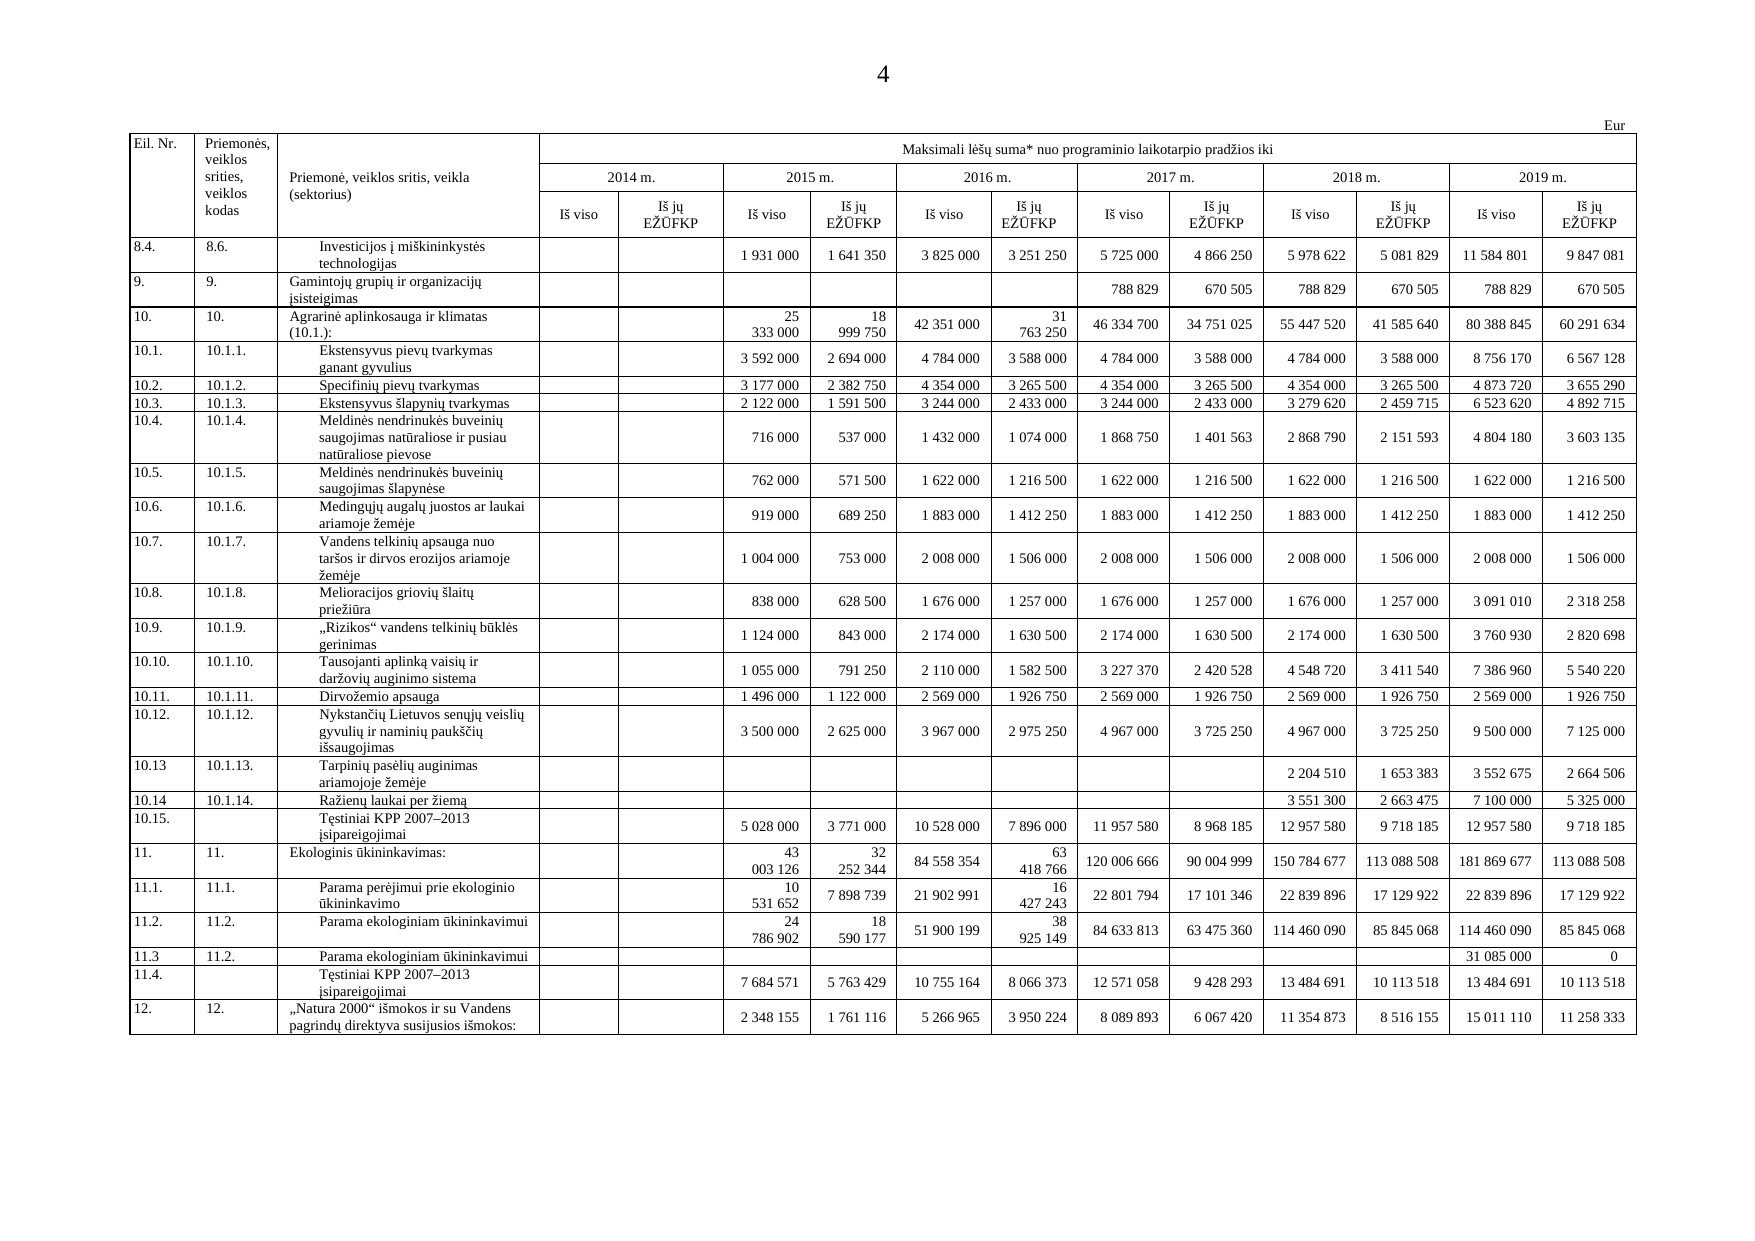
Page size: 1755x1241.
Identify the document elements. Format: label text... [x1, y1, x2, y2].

table_cell 1 883 000 [1264, 498, 1356, 532]
table_cell 2 663 475 [1357, 792, 1449, 808]
table_cell [540, 948, 618, 964]
table_cell 2 459 715 [1357, 394, 1449, 411]
table_cell 7 100 000 [1450, 792, 1542, 808]
table_cell [540, 273, 618, 306]
table_cell 11 354 873 [1264, 1000, 1356, 1034]
table_cell [1078, 792, 1169, 808]
table_cell [540, 533, 618, 583]
table_cell 12 957 580 [1264, 809, 1356, 843]
table_cell 8 516 155 [1357, 1000, 1449, 1034]
table_cell 10 113 518 [1543, 966, 1636, 999]
table_cell [540, 966, 618, 999]
table_cell Iš viso [1078, 192, 1169, 237]
table_cell 3 411 540 [1357, 653, 1449, 687]
table_cell 10.6. [131, 498, 194, 532]
table_cell [540, 844, 618, 877]
table_cell [619, 809, 723, 843]
table_cell 3 655 290 [1543, 377, 1636, 393]
table_cell 1 883 000 [897, 498, 991, 532]
table_cell 9. [131, 273, 194, 306]
table_cell 1 676 000 [897, 584, 991, 618]
table_cell 21 902 991 [897, 879, 991, 912]
table_header [278, 117, 539, 133]
table_cell 3 244 000 [897, 394, 991, 411]
table_cell [619, 653, 723, 687]
table_cell 17 101 346 [1170, 879, 1263, 912]
table_cell 3 552 675 [1450, 757, 1542, 791]
table_cell [619, 498, 723, 532]
table_cell Nykstančių Lietuvos senųjų veislių gyvulių ir naminių paukščių išsaugojimas [278, 706, 539, 756]
table_cell 689 250 [811, 498, 896, 532]
table_cell 10.9. [131, 619, 194, 652]
table_cell 2 975 250 [992, 706, 1077, 756]
table_cell Ekstensyvus šlapynių tvarkymas [278, 394, 539, 411]
table_cell [540, 809, 618, 843]
table_cell [619, 377, 723, 393]
table_cell 4 967 000 [1078, 706, 1169, 756]
table_cell 2 318 258 [1543, 584, 1636, 618]
table_cell 10.5. [131, 464, 194, 497]
table_cell 10.1.4. [195, 412, 277, 462]
table_cell 1 622 000 [897, 464, 991, 497]
table_cell [540, 757, 618, 791]
table_cell 9 847 081 [1543, 238, 1636, 272]
table_cell 8 756 170 [1450, 342, 1542, 376]
table_cell 10 755 164 [897, 966, 991, 999]
table_cell 32 252 344 [811, 844, 896, 877]
table_cell Parama ekologiniam ūkininkavimui [278, 948, 539, 964]
table_cell [897, 273, 991, 306]
table_cell Priemonė, veiklos sritis, veikla (sektorius) [278, 134, 539, 237]
table_cell Medingųjų augalų juostos ar laukai ariamoje žemėje [278, 498, 539, 532]
table_cell Tausojanti aplinką vaisių ir daržovių auginimo sistema [278, 653, 539, 687]
table_cell 34 751 025 [1170, 308, 1263, 341]
table_cell 1 591 500 [811, 394, 896, 411]
table_cell [619, 584, 723, 618]
table_cell 10 531 652 [724, 879, 810, 912]
table_cell 85 845 068 [1543, 913, 1636, 947]
table_cell 2019 m. [1450, 164, 1636, 191]
table_cell 12. [195, 1000, 277, 1034]
table_cell 16 427 243 [992, 879, 1077, 912]
table_cell 1 641 350 [811, 238, 896, 272]
table_cell 2018 m. [1264, 164, 1449, 191]
table_cell [619, 342, 723, 376]
table_cell 10.10. [131, 653, 194, 687]
table_cell [724, 792, 810, 808]
table_cell Iš jų EŽŪFKP [992, 192, 1077, 237]
table_cell 670 505 [1357, 273, 1449, 306]
table_cell 3 588 000 [1170, 342, 1263, 376]
table_cell 10.14 [131, 792, 194, 808]
table_cell 10.1.5. [195, 464, 277, 497]
table_cell Agrarinė aplinkosauga ir klimatas (10.1.): [278, 308, 539, 341]
table_cell 2 569 000 [1450, 688, 1542, 704]
table_cell 670 505 [1170, 273, 1263, 306]
table_cell [540, 792, 618, 808]
table_cell 11.4. [131, 966, 194, 999]
table_cell [811, 792, 896, 808]
table_cell Iš jų EŽŪFKP [1357, 192, 1449, 237]
table_cell 10.11. [131, 688, 194, 704]
table_header [897, 117, 991, 133]
table_cell 2 625 000 [811, 706, 896, 756]
table_cell 4 866 250 [1170, 238, 1263, 272]
table_cell 1 630 500 [992, 619, 1077, 652]
table_cell 63 418 766 [992, 844, 1077, 877]
table_cell 55 447 520 [1264, 308, 1356, 341]
table_cell 1 124 000 [724, 619, 810, 652]
table_cell [195, 809, 277, 843]
table_cell 42 351 000 [897, 308, 991, 341]
table_cell 788 829 [1450, 273, 1542, 306]
table_cell Gamintojų grupių ir organizacijų įsisteigimas [278, 273, 539, 306]
table_cell 4 784 000 [1264, 342, 1356, 376]
table_cell 1 257 000 [992, 584, 1077, 618]
table_cell 7 896 000 [992, 809, 1077, 843]
table_cell 3 177 000 [724, 377, 810, 393]
table_cell 1 622 000 [1078, 464, 1169, 497]
table_cell 1 055 000 [724, 653, 810, 687]
table_cell 7 125 000 [1543, 706, 1636, 756]
table_cell 670 505 [1543, 273, 1636, 306]
table_cell 8 968 185 [1170, 809, 1263, 843]
table_cell 2015 m. [724, 164, 896, 191]
table_cell [540, 706, 618, 756]
table_cell [540, 584, 618, 618]
table_cell 1 216 500 [1543, 464, 1636, 497]
table_header [195, 117, 278, 133]
table_cell 2 008 000 [897, 533, 991, 583]
table_cell 15 011 110 [1450, 1000, 1542, 1034]
table_cell 1 432 000 [897, 412, 991, 462]
table_cell 10. [131, 308, 194, 341]
table_cell 2 420 528 [1170, 653, 1263, 687]
table_cell [619, 1000, 723, 1034]
table_cell [619, 844, 723, 877]
table_cell 3 588 000 [1357, 342, 1449, 376]
table_cell 1 926 750 [992, 688, 1077, 704]
table_cell 85 845 068 [1357, 913, 1449, 947]
table_cell 1 761 116 [811, 1000, 896, 1034]
table_cell 3 265 500 [992, 377, 1077, 393]
table_cell 11 584 801 [1450, 238, 1542, 272]
table_cell 11. [131, 844, 194, 877]
table_cell 628 500 [811, 584, 896, 618]
table_cell 41 585 640 [1357, 308, 1449, 341]
table_cell 3 279 620 [1264, 394, 1356, 411]
table_cell [195, 966, 277, 999]
table_cell 13 484 691 [1264, 966, 1356, 999]
table_header [1357, 117, 1449, 133]
table_cell 10.2. [131, 377, 194, 393]
table_cell Eil. Nr. [131, 134, 194, 237]
table_cell Vandens telkinių apsauga nuo taršos ir dirvos erozijos ariamoje žemėje [278, 533, 539, 583]
table_cell [1170, 792, 1263, 808]
table_cell 4 804 180 [1450, 412, 1542, 462]
table_cell Maksimali lėšų suma* nuo programinio laikotarpio pradžios iki [540, 134, 1636, 163]
table_cell 4 873 720 [1450, 377, 1542, 393]
table_header Eur [1543, 117, 1636, 133]
table_cell 5 540 220 [1543, 653, 1636, 687]
table_cell [811, 948, 896, 964]
table_cell 10.1. [131, 342, 194, 376]
table_cell 3 265 500 [1357, 377, 1449, 393]
table_cell 113 088 508 [1357, 844, 1449, 877]
table_cell 1 926 750 [1170, 688, 1263, 704]
table_cell Iš jų EŽŪFKP [811, 192, 896, 237]
table_cell 1 216 500 [1170, 464, 1263, 497]
table_cell 114 460 090 [1450, 913, 1542, 947]
table_cell 2 008 000 [1264, 533, 1356, 583]
table_cell 2017 m. [1078, 164, 1263, 191]
table_cell 3 091 010 [1450, 584, 1542, 618]
table_cell 90 004 999 [1170, 844, 1263, 877]
table_cell 3 760 930 [1450, 619, 1542, 652]
table_cell [540, 913, 618, 947]
table_cell 5 028 000 [724, 809, 810, 843]
table_cell 2 204 510 [1264, 757, 1356, 791]
table_cell 8.4. [131, 238, 194, 272]
table_cell [897, 948, 991, 964]
table_cell 10.1.10. [195, 653, 277, 687]
table_cell 9 718 185 [1543, 809, 1636, 843]
table_cell [619, 273, 723, 306]
table_cell 1 412 250 [1543, 498, 1636, 532]
table_cell 2 694 000 [811, 342, 896, 376]
table_cell 788 829 [1078, 273, 1169, 306]
table_cell 10.1.8. [195, 584, 277, 618]
table_cell 3 500 000 [724, 706, 810, 756]
table_cell 120 006 666 [1078, 844, 1169, 877]
table_cell Ekstensyvus pievų tvarkymas ganant gyvulius [278, 342, 539, 376]
table_cell 537 000 [811, 412, 896, 462]
table_cell [811, 757, 896, 791]
table_cell 5 081 829 [1357, 238, 1449, 272]
table_cell 1 883 000 [1078, 498, 1169, 532]
table_cell 63 475 360 [1170, 913, 1263, 947]
table_cell 10.1.1. [195, 342, 277, 376]
table_cell 10.13 [131, 757, 194, 791]
table_cell 10.1.7. [195, 533, 277, 583]
table_cell 4 548 720 [1264, 653, 1356, 687]
table_cell 2 008 000 [1078, 533, 1169, 583]
table_cell 10.1.3. [195, 394, 277, 411]
table_cell 51 900 199 [897, 913, 991, 947]
table_cell 3 603 135 [1543, 412, 1636, 462]
table_cell 1 883 000 [1450, 498, 1542, 532]
table_cell 3 771 000 [811, 809, 896, 843]
table_cell 10 528 000 [897, 809, 991, 843]
table_cell 4 354 000 [897, 377, 991, 393]
table_cell 6 567 128 [1543, 342, 1636, 376]
table_cell 10 113 518 [1357, 966, 1449, 999]
table_cell [1078, 948, 1169, 964]
table_cell 2 008 000 [1450, 533, 1542, 583]
table_cell 571 500 [811, 464, 896, 497]
table_cell 7 386 960 [1450, 653, 1542, 687]
table_cell [897, 792, 991, 808]
table_cell 3 967 000 [897, 706, 991, 756]
table_cell 791 250 [811, 653, 896, 687]
table_cell 2 569 000 [897, 688, 991, 704]
table_cell 3 825 000 [897, 238, 991, 272]
table_cell [619, 464, 723, 497]
table_cell 84 558 354 [897, 844, 991, 877]
table_cell Iš viso [540, 192, 618, 237]
table_cell [619, 757, 723, 791]
table_cell 1 506 000 [1543, 533, 1636, 583]
table_cell 10.3. [131, 394, 194, 411]
table_cell [540, 498, 618, 532]
table_cell 0 [1543, 948, 1636, 964]
table_cell [619, 533, 723, 583]
table_cell 10.7. [131, 533, 194, 583]
table_cell 5 763 429 [811, 966, 896, 999]
table_cell 10.15. [131, 809, 194, 843]
table_cell 7 684 571 [724, 966, 810, 999]
table_cell 5 266 965 [897, 1000, 991, 1034]
table_cell [992, 757, 1077, 791]
table_cell 2 433 000 [1170, 394, 1263, 411]
table_cell [1264, 948, 1356, 964]
table_cell [1170, 948, 1263, 964]
table_cell [619, 619, 723, 652]
table_header [1078, 117, 1170, 133]
table_cell 2 110 000 [897, 653, 991, 687]
table_cell 18 999 750 [811, 308, 896, 341]
table_cell 1 506 000 [992, 533, 1077, 583]
table_cell Dirvožemio apsauga [278, 688, 539, 704]
table_cell 1 257 000 [1170, 584, 1263, 618]
table_cell [724, 948, 810, 964]
table_cell 1 622 000 [1450, 464, 1542, 497]
table_cell [540, 394, 618, 411]
table_cell 11. [195, 844, 277, 877]
table_cell 31 763 250 [992, 308, 1077, 341]
table_cell 18 590 177 [811, 913, 896, 947]
table_cell 843 000 [811, 619, 896, 652]
table_cell 10.1.6. [195, 498, 277, 532]
table_header [130, 117, 195, 133]
table_cell 2 868 790 [1264, 412, 1356, 462]
table_header [1170, 117, 1263, 133]
table_cell 181 869 677 [1450, 844, 1542, 877]
table_cell 8 066 373 [992, 966, 1077, 999]
table_cell 753 000 [811, 533, 896, 583]
table_cell 1 506 000 [1170, 533, 1263, 583]
table_cell 11.3 [131, 948, 194, 964]
table_cell 43 003 126 [724, 844, 810, 877]
table_cell 11.2. [195, 948, 277, 964]
table_cell 3 244 000 [1078, 394, 1169, 411]
table_cell 1 412 250 [1170, 498, 1263, 532]
table_cell 11.2. [195, 913, 277, 947]
table_cell [619, 879, 723, 912]
table_cell [724, 273, 810, 306]
table_cell Priemonės, veiklos srities, veiklos kodas [195, 134, 277, 237]
table_header [539, 117, 897, 133]
table_cell 113 088 508 [1543, 844, 1636, 877]
table_cell 13 484 691 [1450, 966, 1542, 999]
table_cell 1 412 250 [1357, 498, 1449, 532]
table_cell Melioracijos griovių šlaitų priežiūra [278, 584, 539, 618]
table_cell 2 664 506 [1543, 757, 1636, 791]
table_header [1450, 117, 1543, 133]
table_cell 6 067 420 [1170, 1000, 1263, 1034]
table_cell 2 569 000 [1078, 688, 1169, 704]
table_cell Tęstiniai KPP 2007–2013 įsipareigojimai [278, 809, 539, 843]
table_cell 1 004 000 [724, 533, 810, 583]
table_cell 11 258 333 [1543, 1000, 1636, 1034]
table_cell 1 653 383 [1357, 757, 1449, 791]
table_cell 10.1.2. [195, 377, 277, 393]
table_cell [540, 412, 618, 462]
table_cell 919 000 [724, 498, 810, 532]
table_cell 17 129 922 [1357, 879, 1449, 912]
table_cell [540, 688, 618, 704]
table_cell 1 401 563 [1170, 412, 1263, 462]
table_cell [1078, 757, 1169, 791]
table_cell 838 000 [724, 584, 810, 618]
table_cell 2014 m. [540, 164, 723, 191]
table_cell 1 868 750 [1078, 412, 1169, 462]
table_cell Parama perėjimui prie ekologinio ūkininkavimo [278, 879, 539, 912]
table_cell 1 216 500 [1357, 464, 1449, 497]
table_cell 22 801 794 [1078, 879, 1169, 912]
table_cell 4 354 000 [1264, 377, 1356, 393]
table_cell 10.1.12. [195, 706, 277, 756]
table_cell „Natura 2000“ išmokos ir su Vandens pagrindų direktyva susijusios išmokos: [278, 1000, 539, 1034]
table_cell 22 839 896 [1450, 879, 1542, 912]
table_cell 3 551 300 [1264, 792, 1356, 808]
table_cell 1 622 000 [1264, 464, 1356, 497]
table_cell 10. [195, 308, 277, 341]
table_cell 80 388 845 [1450, 308, 1542, 341]
table_cell Specifinių pievų tvarkymas [278, 377, 539, 393]
table_cell 1 630 500 [1357, 619, 1449, 652]
table_cell [619, 966, 723, 999]
table_cell 1 506 000 [1357, 533, 1449, 583]
table_cell 716 000 [724, 412, 810, 462]
table_cell 2 151 593 [1357, 412, 1449, 462]
table_cell 1 257 000 [1357, 584, 1449, 618]
table_cell Investicijos į miškininkystės technologijas [278, 238, 539, 272]
table_cell 46 334 700 [1078, 308, 1169, 341]
table_cell 5 725 000 [1078, 238, 1169, 272]
table_cell [724, 757, 810, 791]
table_cell 11 957 580 [1078, 809, 1169, 843]
table_cell [619, 412, 723, 462]
table_cell 1 676 000 [1078, 584, 1169, 618]
table_cell [540, 238, 618, 272]
table_cell 4 892 715 [1543, 394, 1636, 411]
table_cell 8 089 893 [1078, 1000, 1169, 1034]
table_cell 2 174 000 [1264, 619, 1356, 652]
table_cell 1 122 000 [811, 688, 896, 704]
table_cell [619, 706, 723, 756]
table_cell 12 957 580 [1450, 809, 1542, 843]
table_cell 3 251 250 [992, 238, 1077, 272]
table_cell 10.1.14. [195, 792, 277, 808]
table_cell 11.1. [131, 879, 194, 912]
table_cell Iš viso [1264, 192, 1356, 237]
table_cell 1 582 500 [992, 653, 1077, 687]
table_cell [540, 464, 618, 497]
table_cell [1357, 948, 1449, 964]
table_cell 788 829 [1264, 273, 1356, 306]
table_cell Iš viso [897, 192, 991, 237]
table_cell 114 460 090 [1264, 913, 1356, 947]
table_header [1263, 117, 1357, 133]
table_cell Tęstiniai KPP 2007–2013 įsipareigojimai [278, 966, 539, 999]
table_cell [540, 308, 618, 341]
table_cell 3 592 000 [724, 342, 810, 376]
table_cell [992, 792, 1077, 808]
table_cell 60 291 634 [1543, 308, 1636, 341]
table_cell 9. [195, 273, 277, 306]
table_cell 10.1.11. [195, 688, 277, 704]
table_cell 10.12. [131, 706, 194, 756]
table_cell 1 074 000 [992, 412, 1077, 462]
table_cell 1 412 250 [992, 498, 1077, 532]
table_cell Iš viso [1450, 192, 1542, 237]
table_cell [811, 273, 896, 306]
table_cell 3 725 250 [1357, 706, 1449, 756]
table_cell 4 784 000 [897, 342, 991, 376]
table_cell 2 174 000 [897, 619, 991, 652]
table_cell [540, 377, 618, 393]
table_cell [540, 879, 618, 912]
table_cell 2016 m. [897, 164, 1077, 191]
table_cell 5 978 622 [1264, 238, 1356, 272]
table_cell 150 784 677 [1264, 844, 1356, 877]
table_cell Ražienų laukai per žiemą [278, 792, 539, 808]
table_cell 8.6. [195, 238, 277, 272]
table_cell 9 428 293 [1170, 966, 1263, 999]
table_cell 2 433 000 [992, 394, 1077, 411]
table_cell 11.2. [131, 913, 194, 947]
table_cell [992, 273, 1077, 306]
table_cell [619, 792, 723, 808]
table_cell 38 925 149 [992, 913, 1077, 947]
table_cell 12 571 058 [1078, 966, 1169, 999]
table_cell 3 588 000 [992, 342, 1077, 376]
table_cell 24 786 902 [724, 913, 810, 947]
table_cell Parama ekologiniam ūkininkavimui [278, 913, 539, 947]
table_cell 4 354 000 [1078, 377, 1169, 393]
table_cell 11.1. [195, 879, 277, 912]
table_cell 3 227 370 [1078, 653, 1169, 687]
table_cell 25 333 000 [724, 308, 810, 341]
table_cell [540, 653, 618, 687]
table_cell [540, 1000, 618, 1034]
table_cell [619, 688, 723, 704]
table_cell 1 676 000 [1264, 584, 1356, 618]
table_cell [1170, 757, 1263, 791]
table_cell 84 633 813 [1078, 913, 1169, 947]
table_cell 9 500 000 [1450, 706, 1542, 756]
table_cell Iš jų EŽŪFKP [619, 192, 723, 237]
table_cell Meldinės nendrinukės buveinių saugojimas natūraliose ir pusiau natūraliose pievose [278, 412, 539, 462]
table_cell 3 265 500 [1170, 377, 1263, 393]
table_cell 1 926 750 [1357, 688, 1449, 704]
table_cell „Rizikos“ vandens telkinių būklės gerinimas [278, 619, 539, 652]
table_cell 7 898 739 [811, 879, 896, 912]
table_cell Iš jų EŽŪFKP [1170, 192, 1263, 237]
table_cell [619, 394, 723, 411]
table_cell 2 820 698 [1543, 619, 1636, 652]
table_cell 2 382 750 [811, 377, 896, 393]
table_cell [619, 308, 723, 341]
table_cell 1 496 000 [724, 688, 810, 704]
table_cell 31 085 000 [1450, 948, 1542, 964]
table_cell 10.1.13. [195, 757, 277, 791]
table_cell [992, 948, 1077, 964]
table_cell 762 000 [724, 464, 810, 497]
table_cell 4 967 000 [1264, 706, 1356, 756]
table_cell 12. [131, 1000, 194, 1034]
table_cell 1 931 000 [724, 238, 810, 272]
table_cell 1 926 750 [1543, 688, 1636, 704]
table_cell [897, 757, 991, 791]
table_cell 1 630 500 [1170, 619, 1263, 652]
table_cell [619, 948, 723, 964]
table_cell 22 839 896 [1264, 879, 1356, 912]
table_cell 3 950 224 [992, 1000, 1077, 1034]
table_cell [619, 913, 723, 947]
table_cell [619, 238, 723, 272]
table_cell 10.8. [131, 584, 194, 618]
table_cell 4 784 000 [1078, 342, 1169, 376]
table_cell 2 348 155 [724, 1000, 810, 1034]
table_cell 3 725 250 [1170, 706, 1263, 756]
table_cell Iš viso [724, 192, 810, 237]
table_cell 2 122 000 [724, 394, 810, 411]
table_cell 10.4. [131, 412, 194, 462]
table_cell 1 216 500 [992, 464, 1077, 497]
table_cell [540, 619, 618, 652]
table_cell 2 569 000 [1264, 688, 1356, 704]
table_cell [540, 342, 618, 376]
table_cell 17 129 922 [1543, 879, 1636, 912]
table_cell Tarpinių pasėlių auginimas ariamojoje žemėje [278, 757, 539, 791]
table_cell Iš jų EŽŪFKP [1543, 192, 1636, 237]
table_cell 9 718 185 [1357, 809, 1449, 843]
table_cell 10.1.9. [195, 619, 277, 652]
table_cell 5 325 000 [1543, 792, 1636, 808]
table_cell 6 523 620 [1450, 394, 1542, 411]
table_cell 2 174 000 [1078, 619, 1169, 652]
table_cell Meldinės nendrinukės buveinių saugojimas šlapynėse [278, 464, 539, 497]
table_cell Ekologinis ūkininkavimas: [278, 844, 539, 877]
table_header [991, 117, 1078, 133]
